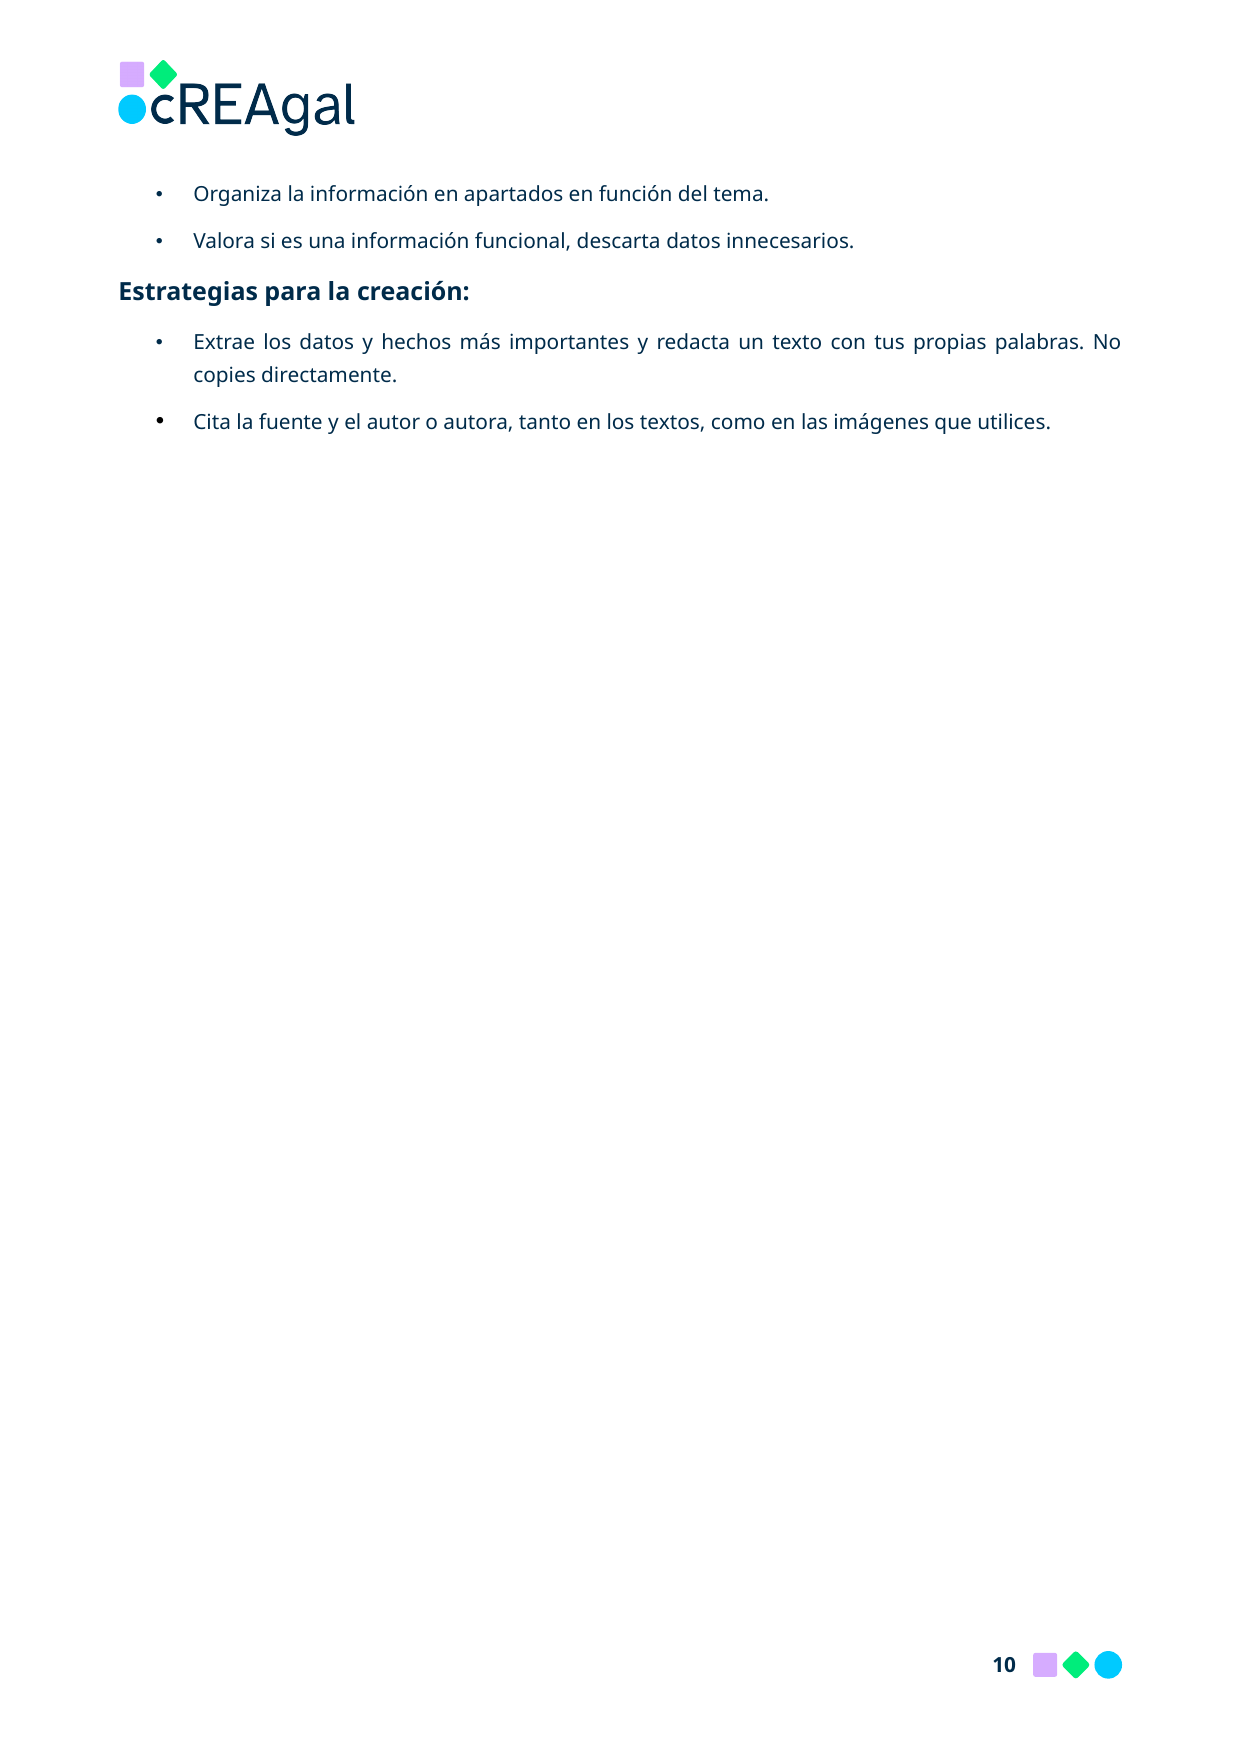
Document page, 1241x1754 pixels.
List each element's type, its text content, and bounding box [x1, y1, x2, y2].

list Estrategias para la creación: [118, 273, 1122, 308]
list Organiza la información en apartados en función del tema. [156, 179, 1122, 208]
list Cita la fuente y el autor o autora, tanto en los textos, como en las imágenes que utilices. [156, 407, 1122, 436]
list Valora si es una información funcional, descarta datos innecesarios. [156, 226, 1122, 255]
list Extrae los datos y hechos más importantes y redacta un texto con tus propias palabras. No copies directamente. [156, 327, 1122, 388]
picture [118, 60, 355, 136]
